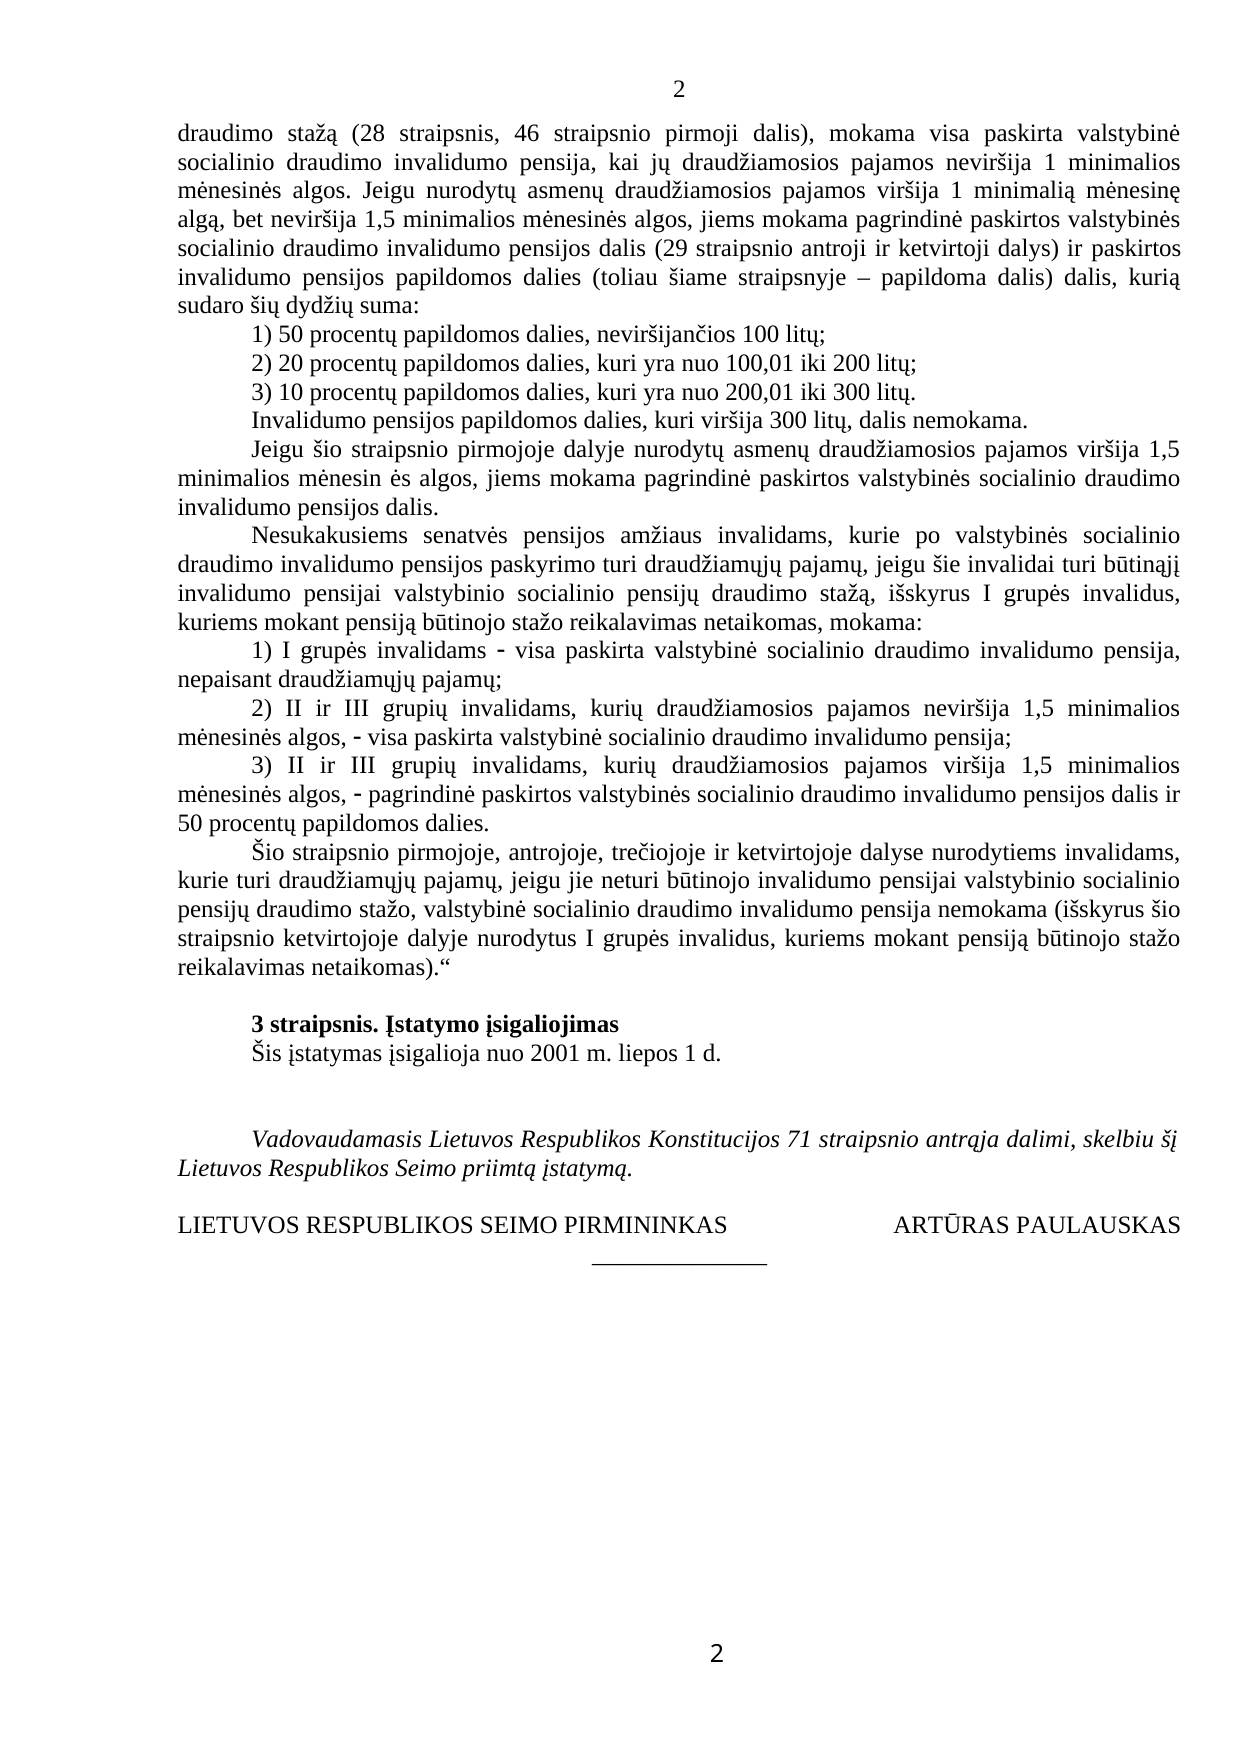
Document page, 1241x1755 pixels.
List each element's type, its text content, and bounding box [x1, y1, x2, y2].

text 2) 20 procentų papildomos dalies, kuri yra nuo 100,01 iki 200 litų; [177, 348, 1181, 377]
text Jeigu šio straipsnio pirmojoje dalyje nurodytų asmenų draudžiamosios pajamos viršija 1,5 minimalios mėnesin ės algos, jiems mokama pagrindinė paskirtos valstybinės socialinio draudimo invalidumo pensijos dalis. [177, 434, 1181, 521]
text 3) 10 procentų papildomos dalies, kuri yra nuo 200,01 iki 300 litų. [177, 377, 1181, 406]
text Vadovaudamasis Lietuvos Respublikos Konstitucijos 71 straipsnio antrąja dalimi, skelbiu šį Lietuvos Respublikos Seimo priimtą įstatymą. [177, 1124, 1181, 1182]
text LIETUVOS RESPUBLIKOS SEIMO PIRMININKAS ARTŪRAS PAULAUSKAS [177, 1211, 1181, 1239]
text ______________ [177, 1239, 1181, 1268]
text Šio straipsnio pirmojoje, antrojoje, trečiojoje ir ketvirtojoje dalyse nurodytiems invalidams, kurie turi draudžiamųjų pajamų, jeigu jie neturi būtinojo invalidumo pensijai valstybinio socialinio pensijų draudimo stažo, valstybinė socialinio draudimo invalidumo pensija nemokama (išskyrus šio straipsnio ketvirtojoje dalyje nurodytus I grupės invalidus, kuriems mokant pensiją būtinojo stažo reikalavimas netaikomas).“ [177, 837, 1181, 981]
text Šis įstatymas įsigalioja nuo 2001 m. liepos 1 d. [177, 1038, 1181, 1067]
text 1) I grupės invalidams  visa paskirta valstybinė socialinio draudimo invalidumo pensija, nepaisant draudžiamųjų pajamų; [177, 636, 1181, 693]
text Invalidumo pensijos papildomos dalies, kuri viršija 300 litų, dalis nemokama. [177, 406, 1181, 434]
text draudimo stažą (28 straipsnis, 46 straipsnio pirmoji dalis), mokama visa paskirta valstybinė socialinio draudimo invalidumo pensija, kai jų draudžiamosios pajamos neviršija 1 minimalios mėnesinės algos. Jeigu nurodytų asmenų draudžiamosios pajamos viršija 1 minimalią mėnesinę algą, bet neviršija 1,5 minimalios mėnesinės algos, jiems mokama pagrindinė paskirtos valstybinės socialinio draudimo invalidumo pensijos dalis (29 straipsnio antroji ir ketvirtoji dalys) ir paskirtos invalidumo pensijos papildomos dalies (toliau šiame straipsnyje – papildoma dalis) dalis, kurią sudaro šių dydžių suma: [177, 118, 1181, 319]
text 3) II ir III grupių invalidams, kurių draudžiamosios pajamos viršija 1,5 minimalios mėnesinės algos,  pagrindinė paskirtos valstybinės socialinio draudimo invalidumo pensijos dalis ir 50 procentų papildomos dalies. [177, 751, 1181, 837]
text Nesukakusiems senatvės pensijos amžiaus invalidams, kurie po valstybinės socialinio draudimo invalidumo pensijos paskyrimo turi draudžiamųjų pajamų, jeigu šie invalidai turi būtinąjį invalidumo pensijai valstybinio socialinio pensijų draudimo stažą, išskyrus I grupės invalidus, kuriems mokant pensiją būtinojo stažo reikalavimas netaikomas, mokama: [177, 521, 1181, 636]
text 2) II ir III grupių invalidams, kurių draudžiamosios pajamos neviršija 1,5 minimalios mėnesinės algos,  visa paskirta valstybinė socialinio draudimo invalidumo pensija; [177, 693, 1181, 751]
text 3 straipsnis. Įstatymo įsigaliojimas [177, 1009, 1181, 1038]
text 1) 50 procentų papildomos dalies, neviršijančios 100 litų; [177, 319, 1181, 348]
